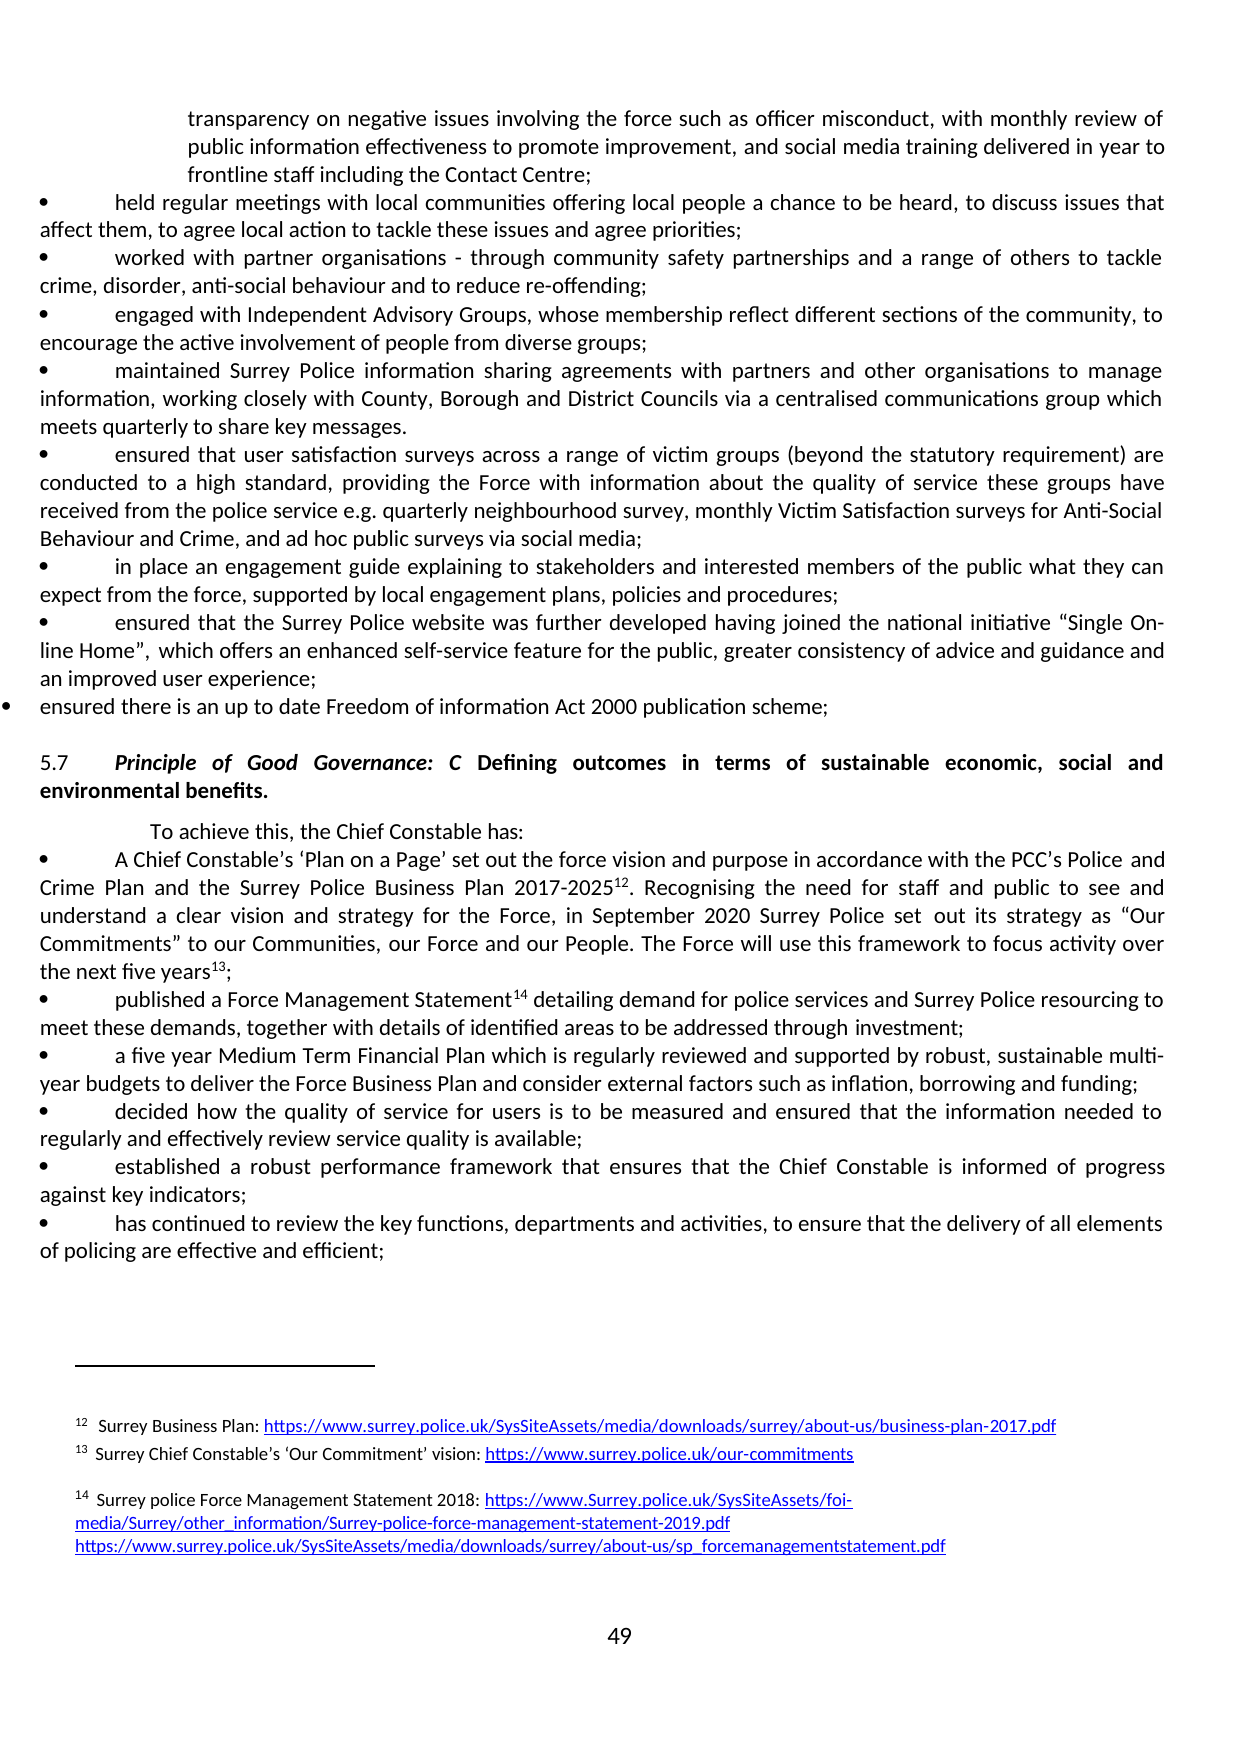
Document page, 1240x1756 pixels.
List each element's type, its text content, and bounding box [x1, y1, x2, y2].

list held regular meetings with local communities offering local people a chance to be heard, to discuss issues that affect them, to agree local action to tackle these issues and agree priorities; [39, 188, 1165, 243]
list has continued to review the key functions, departments and activities, to ensure that the delivery of all elements of policing are effective and efficient; [39, 1209, 1165, 1265]
list ensured there is an up to date Freedom of information Act 2000 publication scheme; [2, 692, 1200, 720]
list engaged with Independent Advisory Groups, whose membership reflect different sections of the community, to encourage the active involvement of people from diverse groups; [39, 300, 1165, 356]
list decided how the quality of service for users is to be measured and ensured that the information needed to regularly and effectively review service quality is available; [39, 1097, 1165, 1152]
text 13 Surrey Chief Constable’s ‘Our Commitment’ vision: https://www.surrey.police.uk/our-commitments [75, 1442, 1200, 1465]
list worked with partner organisations - through community safety partnerships and a range of others to tackle crime, disorder, anti-social behaviour and to reduce re-offending; [39, 243, 1165, 299]
list ensured that the Surrey Police website was further developed having joined the national initiative “Single On-line Home”, which offers an enhanced self-service feature for the public, greater consistency of advice and guidance and an improved user experience; [39, 608, 1166, 692]
list Principle of Good Governance: C Defining outcomes in terms of sustainable economic, social and environmental benefits. [39, 748, 1165, 804]
list a five year Medium Term Financial Plan which is regularly reviewed and supported by robust, sustainable multi-year budgets to deliver the Force Business Plan and consider external factors such as inflation, borrowing and funding; [39, 1041, 1166, 1097]
text 12 Surrey Business Plan: https://www.surrey.police.uk/SysSiteAssets/media/downloads/surrey/about-us/business-plan-2017.pdf [75, 1414, 1200, 1437]
text To achieve this, the Chief Constable has: [150, 817, 1200, 845]
text transparency on negative issues involving the force such as officer misconduct, with monthly review of public information effectiveness to promote improvement, and social media training delivered in year to frontline staff including the Contact Centre; [187, 104, 1165, 188]
list in place an engagement guide explaining to stakeholders and interested members of the public what they can expect from the force, supported by local engagement plans, policies and procedures; [39, 552, 1165, 608]
list published a Force Management Statement14 detailing demand for police services and Surrey Police resourcing to meet these demands, together with details of identified areas to be addressed through investment; [39, 985, 1165, 1041]
text 14 Surrey police Force Management Statement 2018: https://www.Surrey.police.uk/SysSiteAssets/foi- media/Surrey/other_information/Surrey-police-force-management-statement-2019.pdf https://www.surrey.police.uk/SysSiteAssets/media/downloads/surrey/about-us/sp_forcemanagementstatement.pdf [75, 1487, 968, 1557]
list A Chief Constable’s ‘Plan on a Page’ set out the force vision and purpose in accordance with the PCC’s Police and Crime Plan and the Surrey Police Business Plan 2017-202512. Recognising the need for staff and public to see and understand a clear vision and strategy for the Force, in September 2020 Surrey Police set out its strategy as “Our Commitments” to our Communities, our Force and our People. The Force will use this framework to focus activity over the next five years13; [39, 845, 1165, 985]
list ensured that user satisfaction surveys across a range of victim groups (beyond the statutory requirement) are conducted to a high standard, providing the Force with information about the quality of service these groups have received from the police service e.g. quarterly neighbourhood survey, monthly Victim Satisfaction surveys for Anti-Social Behaviour and Crime, and ad hoc public surveys via social media; [39, 440, 1165, 552]
list established a robust performance framework that ensures that the Chief Constable is informed of progress against key indicators; [39, 1152, 1165, 1208]
list maintained Surrey Police information sharing agreements with partners and other organisations to manage information, working closely with County, Borough and District Councils via a centralised communications group which meets quarterly to share key messages. [39, 356, 1165, 440]
